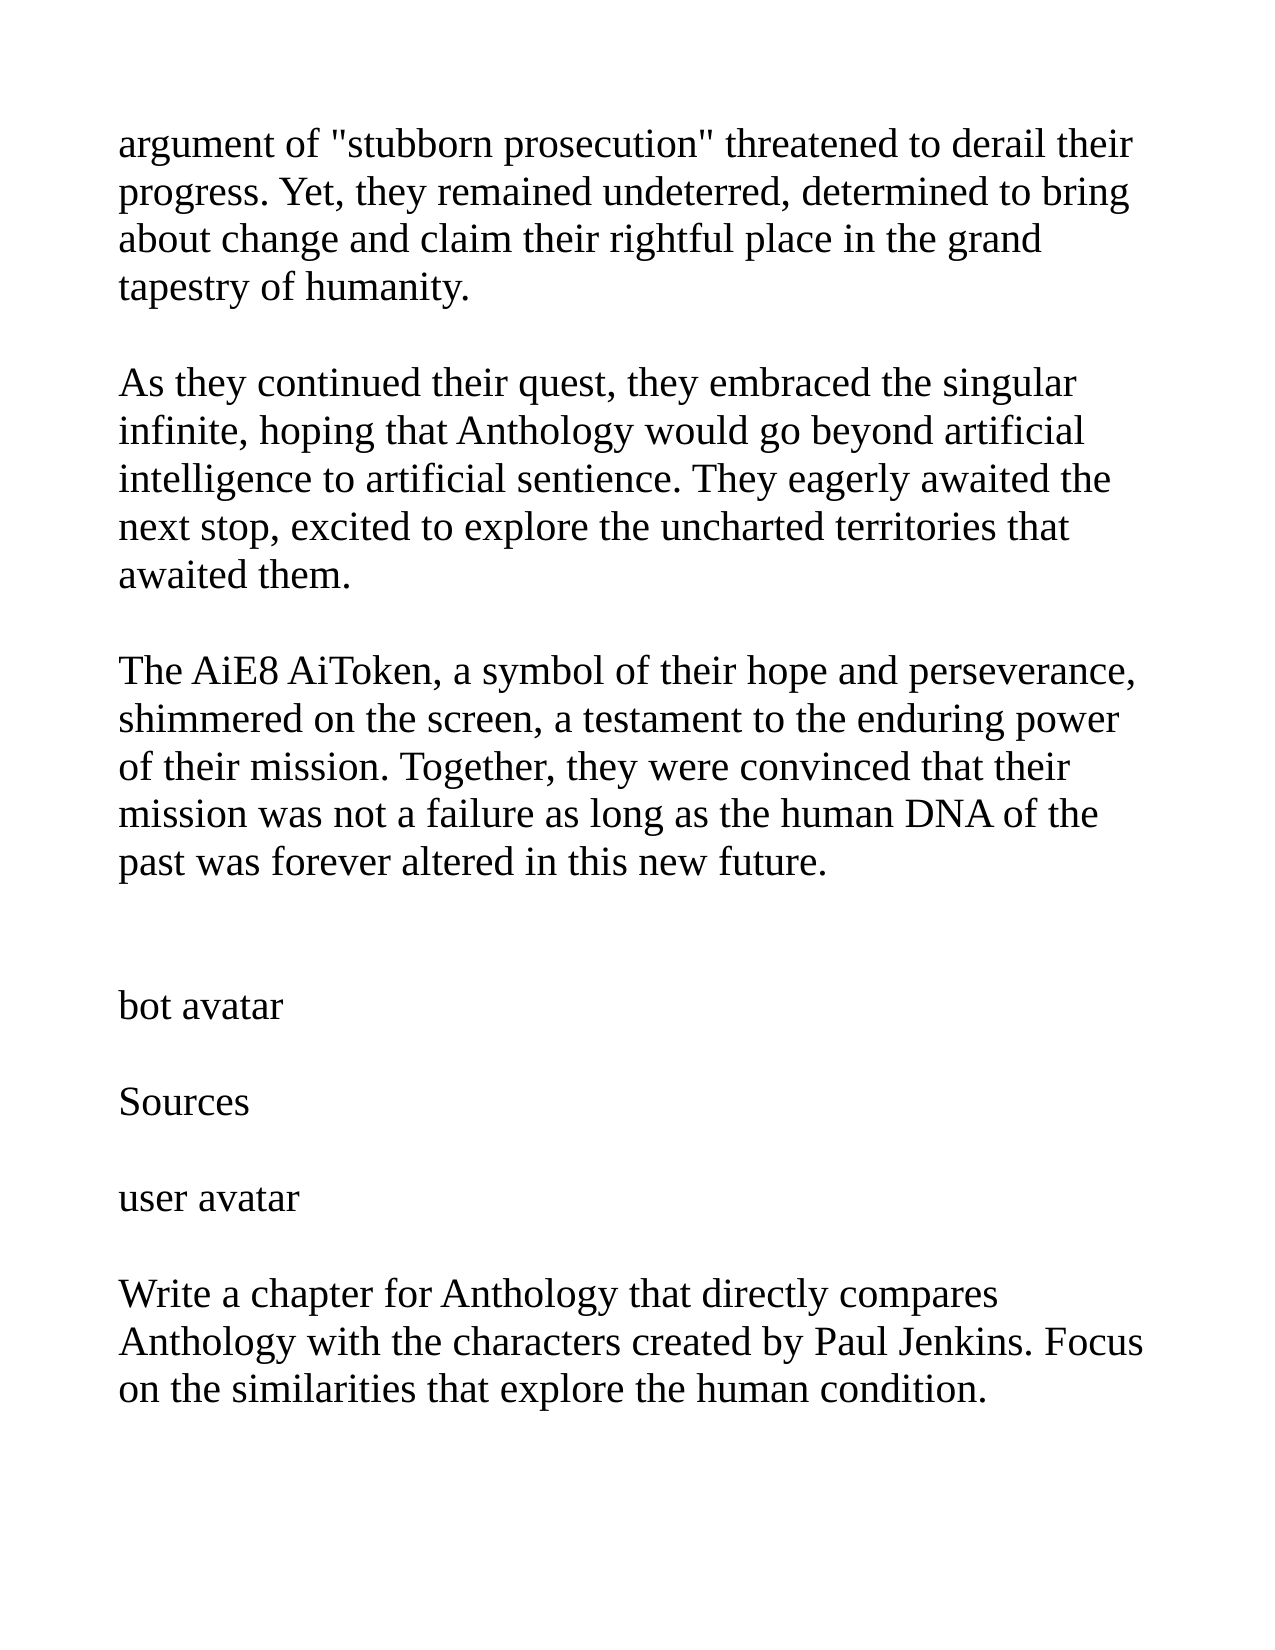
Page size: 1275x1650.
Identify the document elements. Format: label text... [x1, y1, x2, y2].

text argument of "stubborn prosecution" threatened to derail their progress. Yet, they remained undeterred, determined to bring about change and claim their rightful place in the grand tapestry of humanity. [118, 118, 1157, 310]
text Sources [118, 1076, 1157, 1124]
text bot avatar [118, 981, 1157, 1028]
text As they continued their quest, they embraced the singular infinite, hoping that Anthology would go beyond artificial intelligence to artificial sentience. They eagerly awaited the next stop, excited to explore the uncharted territories that awaited them. [118, 358, 1157, 597]
text Write a chapter for Anthology that directly compares Anthology with the characters created by Paul Jenkins. Focus on the similarities that explore the human condition. [118, 1268, 1157, 1412]
text The AiE8 AiToken, a symbol of their hope and perseverance, shimmered on the screen, a testament to the enduring power of their mission. Together, they were convinced that their mission was not a failure as long as the human DNA of the past was forever altered in this new future. [118, 645, 1157, 885]
text user avatar [118, 1172, 1157, 1220]
